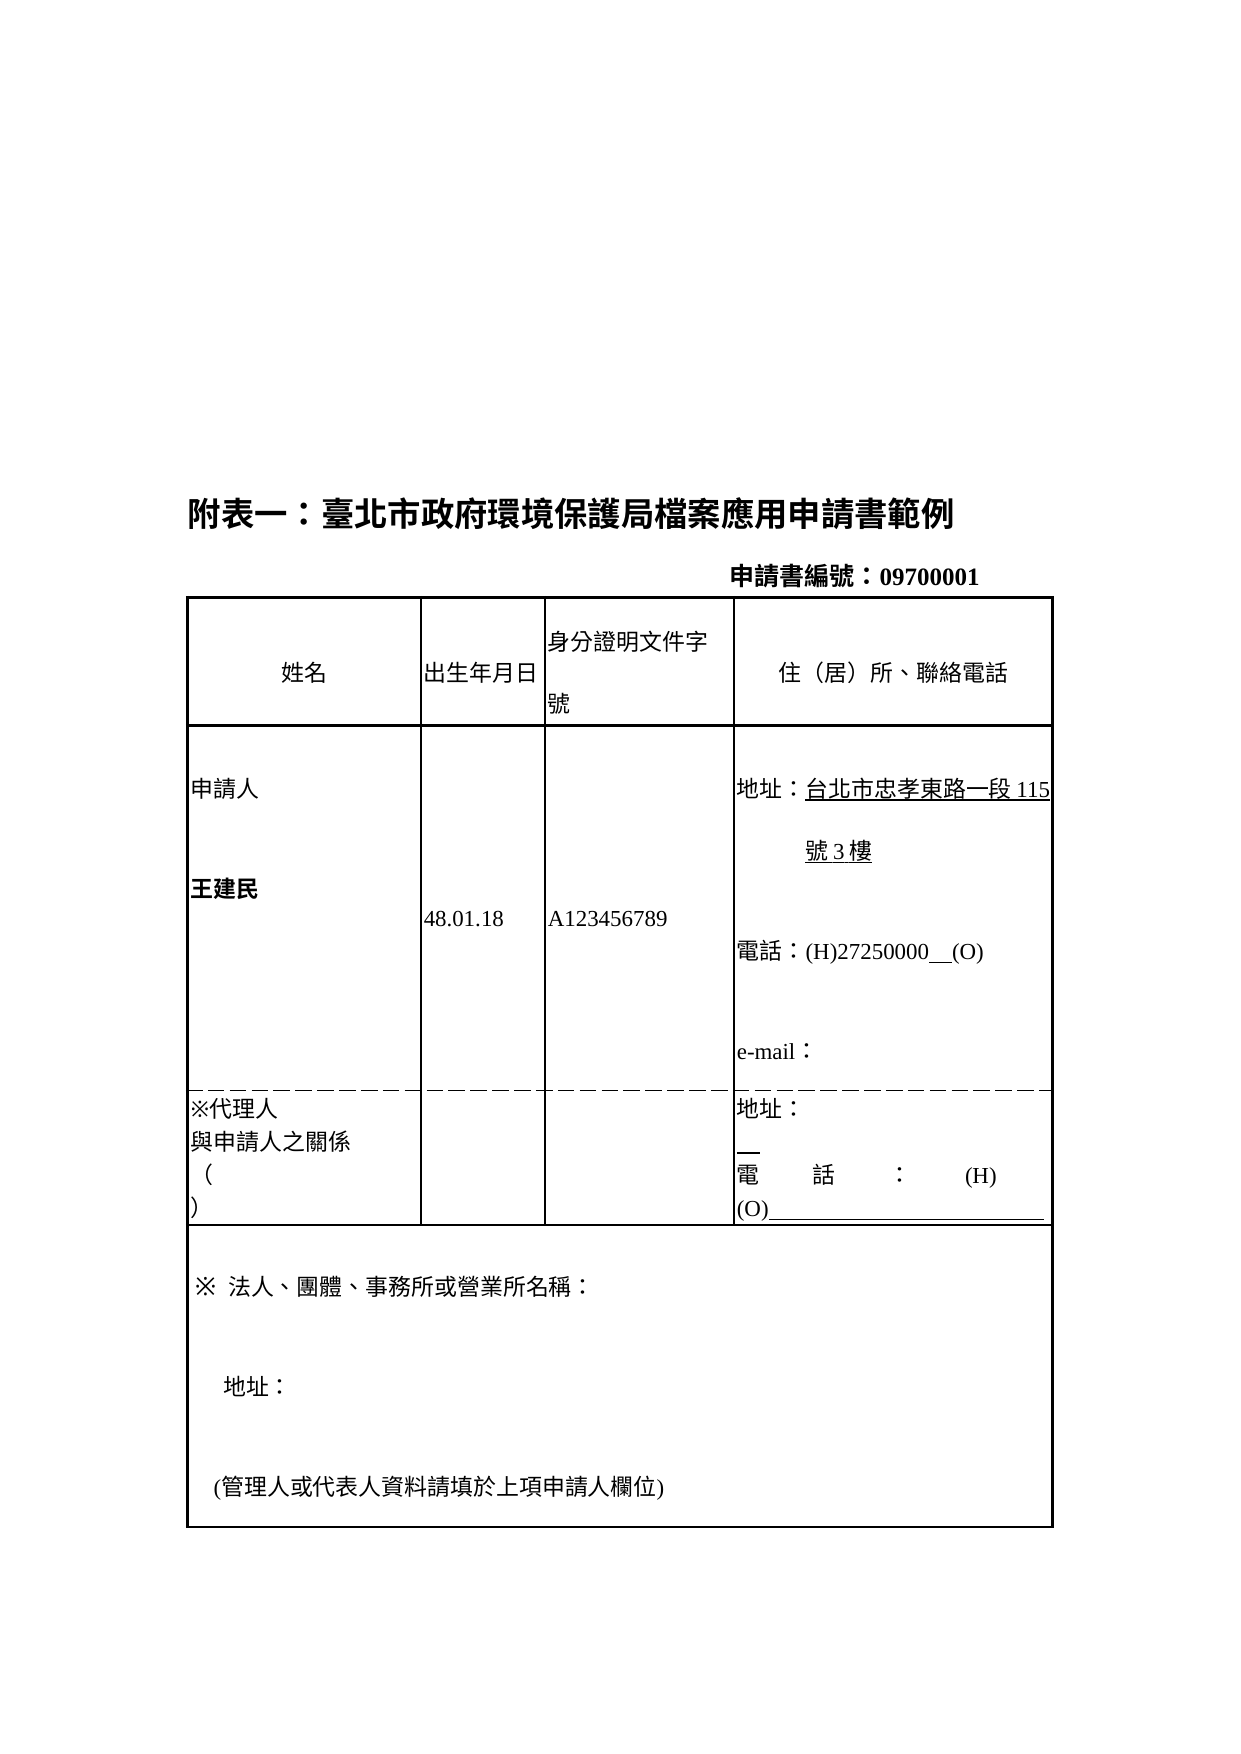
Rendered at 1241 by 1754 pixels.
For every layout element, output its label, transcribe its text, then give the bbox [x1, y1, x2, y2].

table_cell 法人、團體、事務所或營業所名稱： 地址： (管理人或代表人資料請填於上項申請人欄位) [189, 1226, 1051, 1526]
text 附表一：臺北市政府環境保護局檔案應用申請書範例 [187, 471, 1053, 533]
table_header 姓名 [189, 599, 420, 724]
table_cell 48.01.18 [422, 727, 544, 1089]
table_cell 地址： 電話：(H) (O) [735, 1090, 1051, 1223]
table_cell A123456789 [546, 727, 733, 1089]
table_cell 地址：台北市忠孝東路一段115號3樓 電話：(H)27250000 (O) e-mail： [735, 727, 1051, 1089]
table_cell ※代理人 與申請人之關係 （ ） [189, 1090, 420, 1223]
table_cell [422, 1090, 544, 1223]
table_header 住（居）所、聯絡電話 [735, 599, 1051, 724]
table_cell 申請人 王建民 [189, 727, 420, 1089]
table_cell [546, 1090, 733, 1223]
table_header 出生年月日 [422, 599, 544, 724]
table_header 身分證明文件字號 [546, 599, 733, 724]
text 申請書編號：09700001 [187, 533, 1053, 596]
